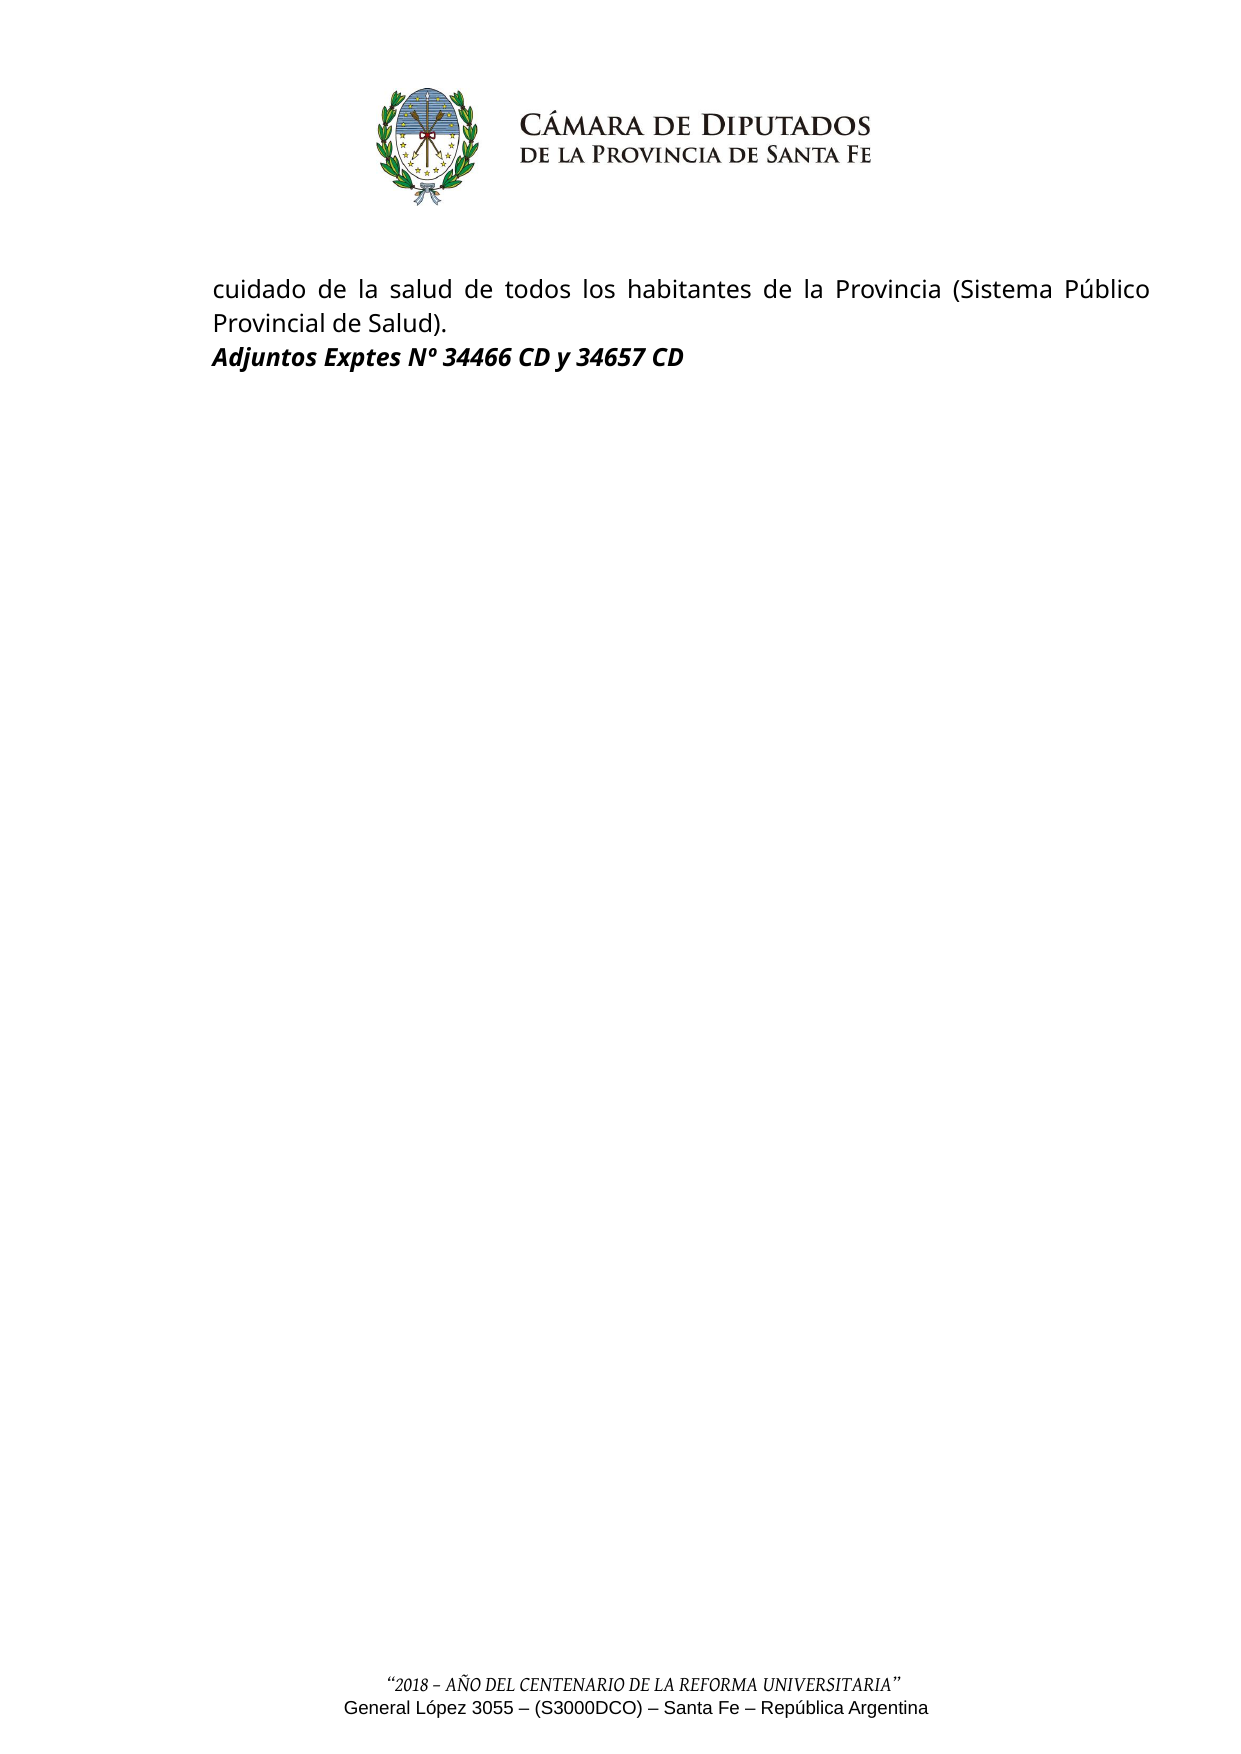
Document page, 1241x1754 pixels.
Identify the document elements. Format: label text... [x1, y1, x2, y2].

picture [376, 88, 871, 210]
text Adjuntos Exptes Nº 34466 CD y 34657 CD [212, 340, 1152, 374]
text cuidado de la salud de todos los habitantes de la Provincia (Sistema Público Provincial de Salud). [212, 272, 1152, 340]
